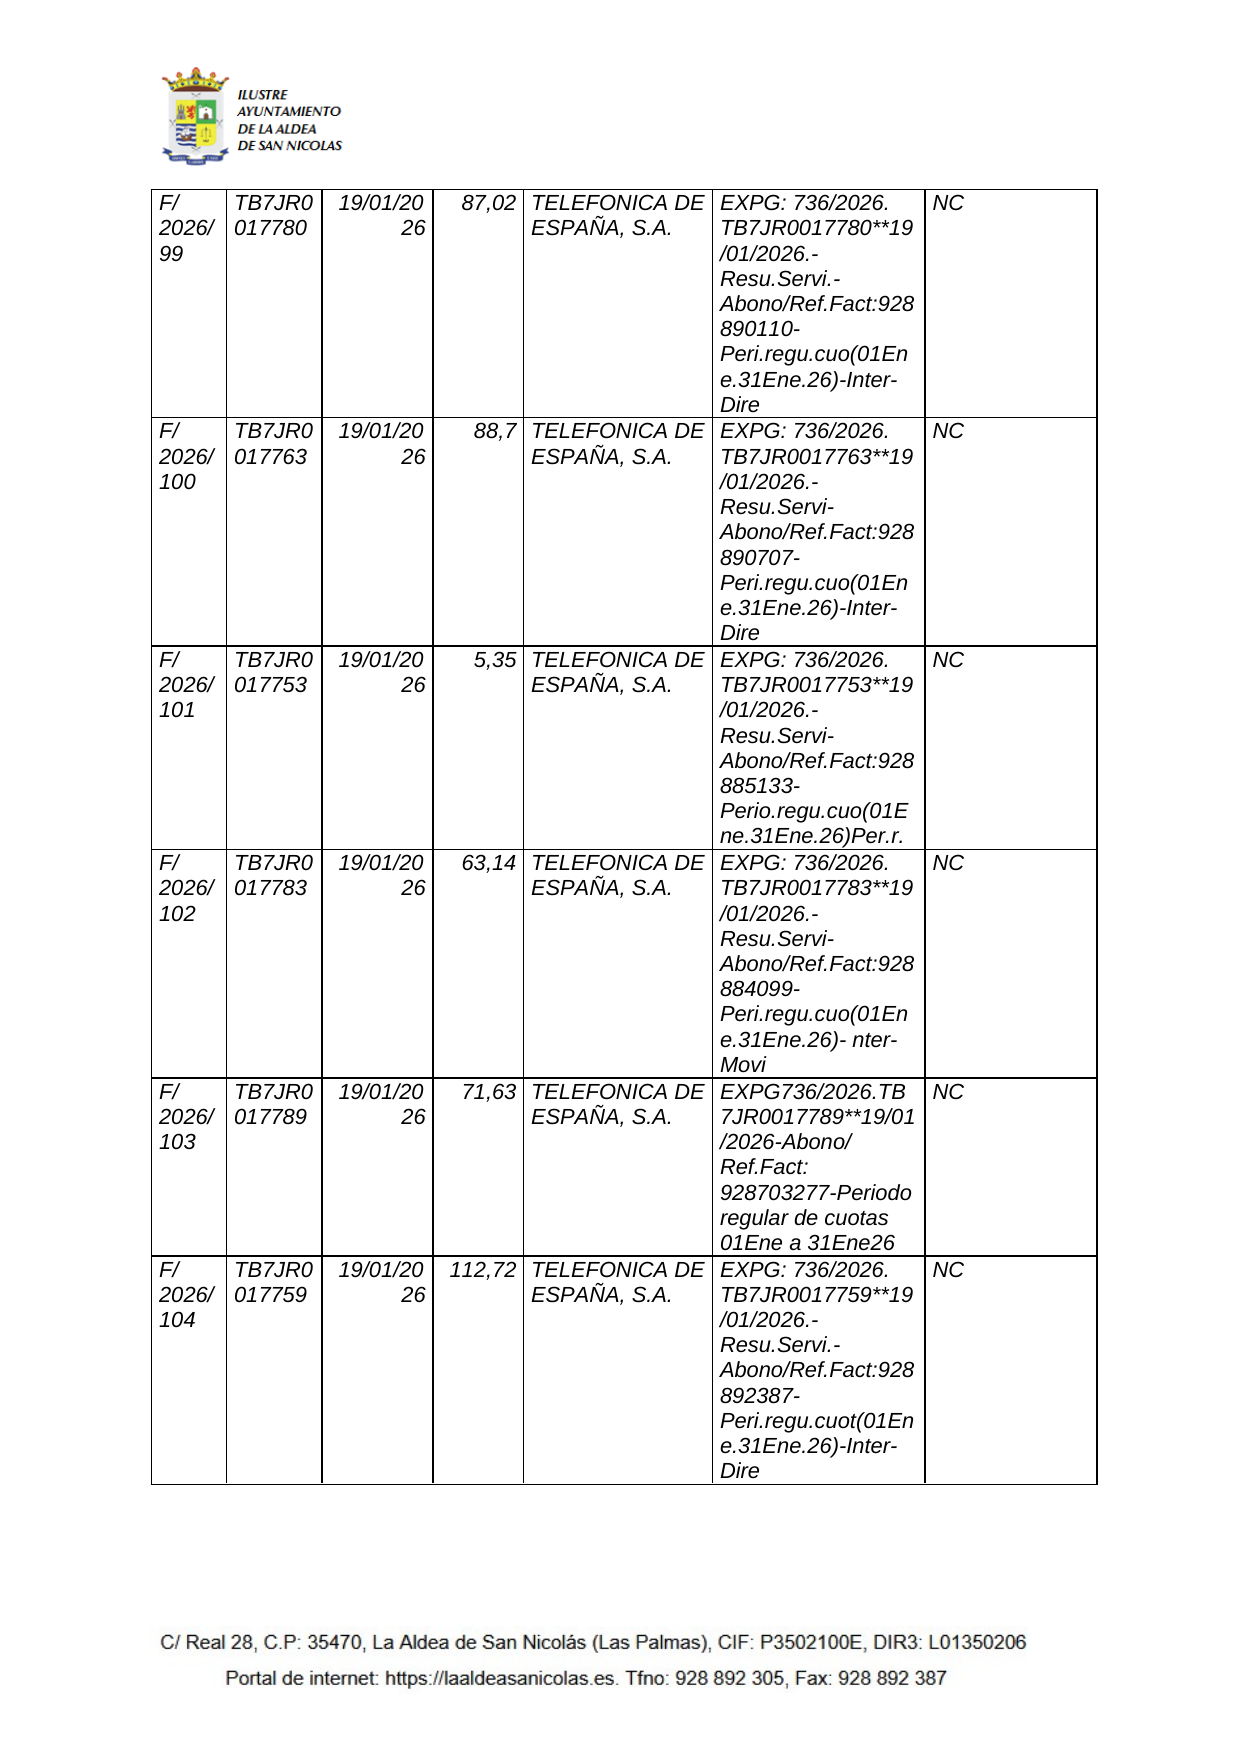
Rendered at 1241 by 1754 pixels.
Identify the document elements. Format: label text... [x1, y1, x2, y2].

table_cell NC [926, 647, 1096, 848]
table_cell 87,02 [434, 190, 523, 417]
table_cell TB7JR0017759 [227, 1257, 321, 1483]
table_cell 5,35 [434, 647, 523, 848]
table_cell NC [926, 190, 1096, 417]
table_cell TELEFONICA DE ESPAÑA, S.A. [524, 1079, 712, 1255]
table_cell F/2026/100 [152, 418, 226, 645]
table_cell TELEFONICA DE ESPAÑA, S.A. [524, 418, 712, 645]
table_cell TB7JR0017780 [227, 190, 321, 417]
table_cell NC [926, 850, 1096, 1077]
table_cell 19/01/2026 [323, 850, 432, 1077]
table_cell TELEFONICA DE ESPAÑA, S.A. [524, 1257, 712, 1483]
table_cell 19/01/2026 [323, 418, 432, 645]
table_cell TB7JR0017783 [227, 850, 321, 1077]
table_cell 19/01/2026 [323, 190, 432, 417]
table_cell EXPG: 736/2026. TB7JR0017780**19/01/2026.-Resu.Servi.-Abono/Ref.Fact:928890110-Peri.regu.cuo(01Ene.31Ene.26)-Inter-Dire [713, 190, 924, 417]
table_cell 112,72 [434, 1257, 523, 1483]
table_cell 19/01/2026 [323, 1257, 432, 1483]
table_cell F/2026/99 [152, 190, 226, 417]
table_cell TB7JR0017753 [227, 647, 321, 848]
table_cell EXPG: 736/2026. TB7JR0017783**19/01/2026.-Resu.Servi-Abono/Ref.Fact:928884099-Peri.regu.cuo(01Ene.31Ene.26)- nter-Movi [713, 850, 924, 1077]
table_cell EXPG736/2026.TB7JR0017789**19/01/2026-Abono/Ref.Fact: 928703277-Periodo regular de cuotas 01Ene a 31Ene26 [713, 1079, 924, 1255]
table_cell F/2026/101 [152, 647, 226, 848]
table_cell 19/01/2026 [323, 647, 432, 848]
table_cell NC [926, 1079, 1096, 1255]
table_cell 88,7 [434, 418, 523, 645]
table_cell TB7JR0017789 [227, 1079, 321, 1255]
table_cell TB7JR0017763 [227, 418, 321, 645]
table_cell TELEFONICA DE ESPAÑA, S.A. [524, 190, 712, 417]
table_cell NC [926, 418, 1096, 645]
picture [148, 1626, 1034, 1694]
table_cell EXPG: 736/2026. TB7JR0017759**19/01/2026.-Resu.Servi.-Abono/Ref.Fact:928892387-Peri.regu.cuot(01Ene.31Ene.26)-Inter-Dire [713, 1257, 924, 1483]
picture [148, 59, 358, 173]
table_cell EXPG: 736/2026. TB7JR0017753**19/01/2026.-Resu.Servi-Abono/Ref.Fact:928885133-Perio.regu.cuo(01Ene.31Ene.26)Per.r. [713, 647, 924, 848]
table_cell F/2026/102 [152, 850, 226, 1077]
table_cell 71,63 [434, 1079, 523, 1255]
table_cell EXPG: 736/2026. TB7JR0017763**19/01/2026.-Resu.Servi-Abono/Ref.Fact:928890707-Peri.regu.cuo(01Ene.31Ene.26)-Inter-Dire [713, 418, 924, 645]
table_cell F/2026/103 [152, 1079, 226, 1255]
table_cell 19/01/2026 [323, 1079, 432, 1255]
table_cell 63,14 [434, 850, 523, 1077]
table_cell TELEFONICA DE ESPAÑA, S.A. [524, 647, 712, 848]
table_cell NC [926, 1257, 1096, 1483]
table_cell TELEFONICA DE ESPAÑA, S.A. [524, 850, 712, 1077]
table_cell F/2026/104 [152, 1257, 226, 1483]
